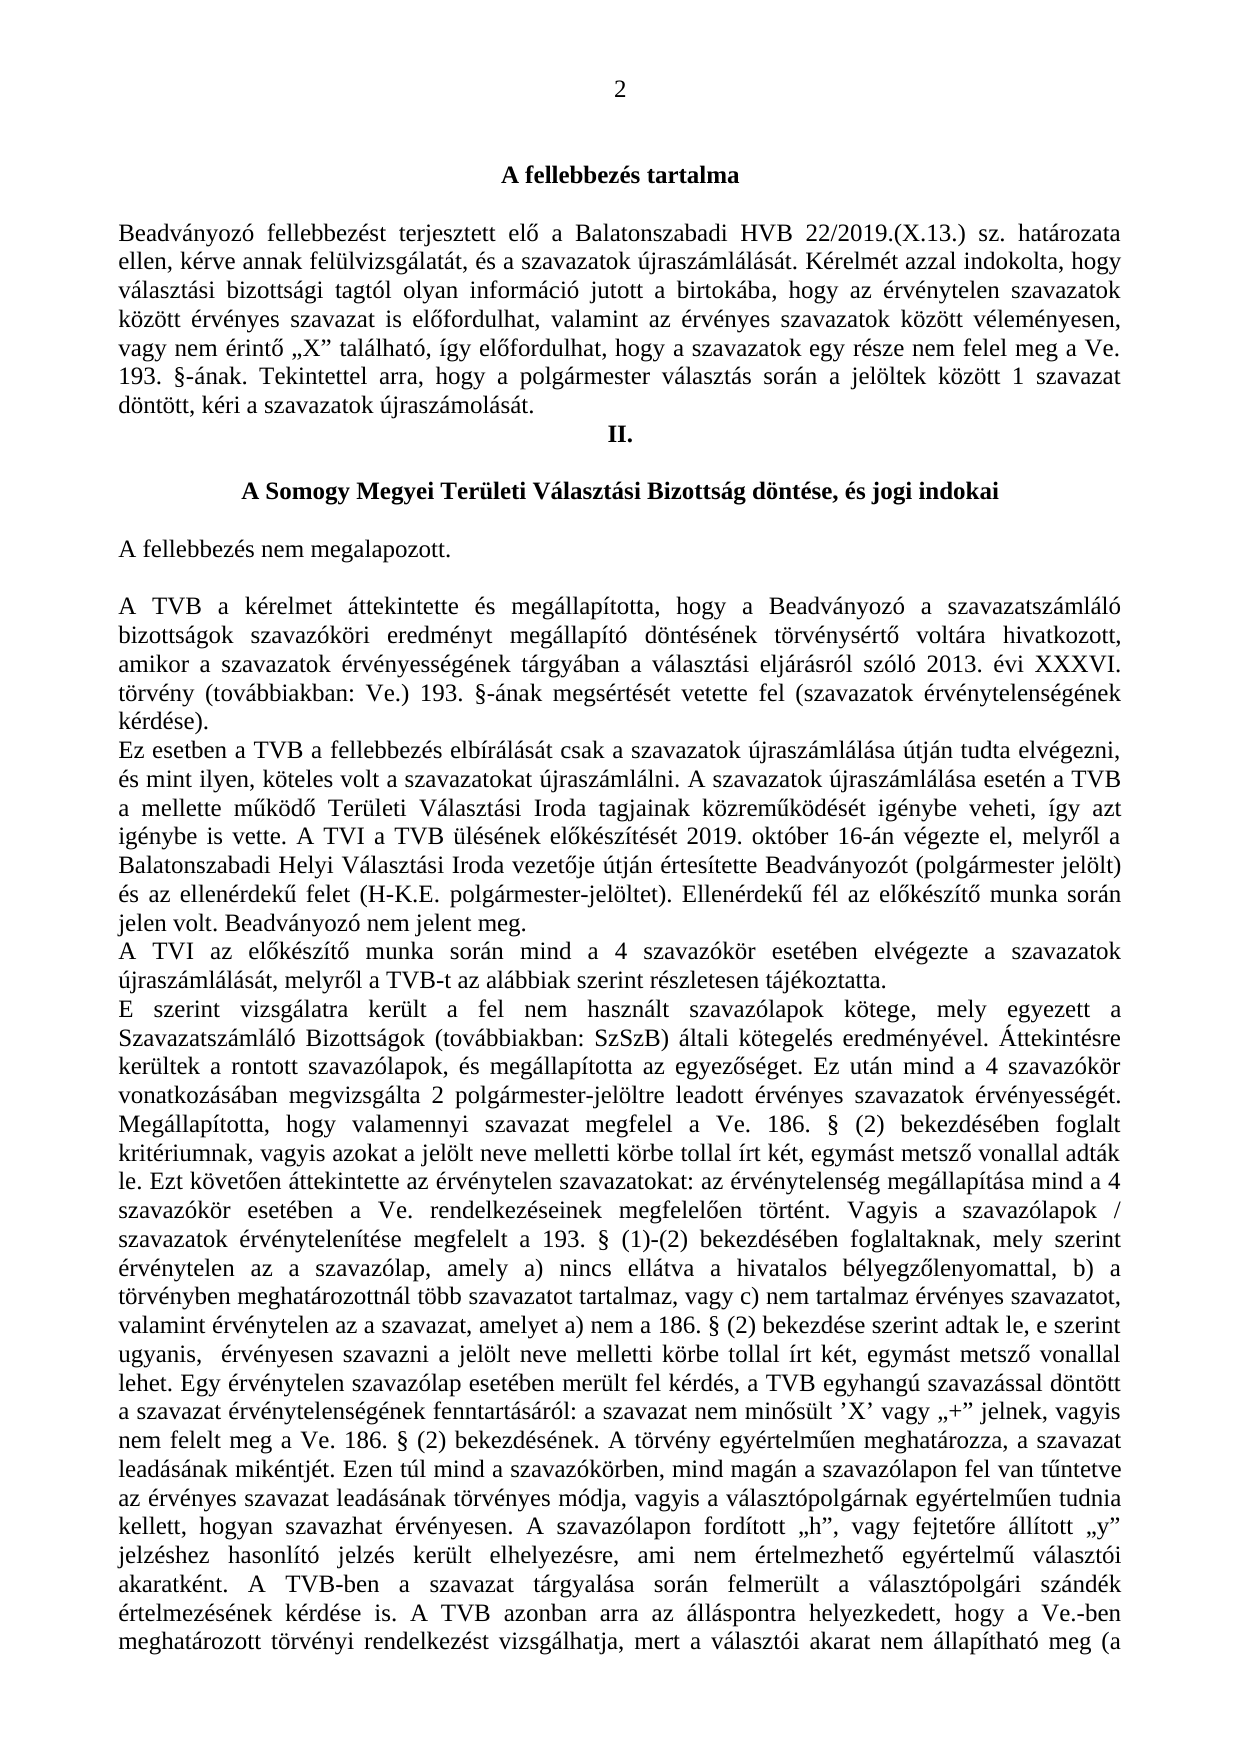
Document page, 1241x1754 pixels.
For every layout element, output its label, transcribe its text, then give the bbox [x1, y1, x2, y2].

text A fellebbezés tartalma [118, 160, 1122, 189]
text Ez esetben a TVB a fellebbezés elbírálását csak a szavazatok újraszámlálása útján tudta elvégezni, és mint ilyen, köteles volt a szavazatokat újraszámlálni. A szavazatok újraszámlálása esetén a TVB a mellette működő Területi Választási Iroda tagjainak közreműködését igénybe veheti, így azt igénybe is vette. A TVI a TVB ülésének előkészítését 2019. október 16-án végezte el, melyről a Balatonszabadi Helyi Választási Iroda vezetője útján értesítette Beadványozót (polgármester jelölt) és az ellenérdekű felet (H-K.E. polgármester-jelöltet). Ellenérdekű fél az előkészítő munka során jelen volt. Beadványozó nem jelent meg. [118, 735, 1122, 936]
text Beadványozó fellebbezést terjesztett elő a Balatonszabadi HVB 22/2019.(X.13.) sz. határozata ellen, kérve annak felülvizsgálatát, és a szavazatok újraszámlálását. Kérelmét azzal indokolta, hogy választási bizottsági tagtól olyan információ jutott a birtokába, hogy az érvénytelen szavazatok között érvényes szavazat is előfordulhat, valamint az érvényes szavazatok között véleményesen, vagy nem érintő „X” található, így előfordulhat, hogy a szavazatok egy része nem felel meg a Ve. 193. §-ának. Tekintettel arra, hogy a polgármester választás során a jelöltek között 1 szavazat döntött, kéri a szavazatok újraszámolását. [118, 218, 1122, 419]
text A Somogy Megyei Területi Választási Bizottság döntése, és jogi indokai [118, 476, 1122, 505]
text E szerint vizsgálatra került a fel nem használt szavazólapok kötege, mely egyezett a Szavazatszámláló Bizottságok (továbbiakban: SzSzB) általi kötegelés eredményével. Áttekintésre kerültek a rontott szavazólapok, és megállapította az egyezőséget. Ez után mind a 4 szavazókör vonatkozásában megvizsgálta 2 polgármester-jelöltre leadott érvényes szavazatok érvényességét. Megállapította, hogy valamennyi szavazat megfelel a Ve. 186. § (2) bekezdésében foglalt kritériumnak, vagyis azokat a jelölt neve melletti körbe tollal írt két, egymást metsző vonallal adták le. Ezt követően áttekintette az érvénytelen szavazatokat: az érvénytelenség megállapítása mind a 4 szavazókör esetében a Ve. rendelkezéseinek megfelelően történt. Vagyis a szavazólapok / szavazatok érvénytelenítése megfelelt a 193. § (1)-(2) bekezdésében foglaltaknak, mely szerint érvénytelen az a szavazólap, amely a) nincs ellátva a hivatalos bélyegzőlenyomattal, b) a törvényben meghatározottnál több szavazatot tartalmaz, vagy c) nem tartalmaz érvényes szavazatot, valamint érvénytelen az a szavazat, amelyet a) nem a 186. § (2) bekezdése szerint adtak le, e szerint ugyanis, érvényesen szavazni a jelölt neve melletti körbe tollal írt két, egymást metsző vonallal lehet. Egy érvénytelen szavazólap esetében merült fel kérdés, a TVB egyhangú szavazással döntött a szavazat érvénytelenségének fenntartásáról: a szavazat nem minősült ’X’ vagy „+” jelnek, vagyis nem felelt meg a Ve. 186. § (2) bekezdésének. A törvény egyértelműen meghatározza, a szavazat leadásának mikéntjét. Ezen túl mind a szavazókörben, mind magán a szavazólapon fel van tűntetve az érvényes szavazat leadásának törvényes módja, vagyis a választópolgárnak egyértelműen tudnia kellett, hogyan szavazhat érvényesen. A szavazólapon fordított „h”, vagy fejtetőre állított „y” jelzéshez hasonlító jelzés került elhelyezésre, ami nem értelmezhető egyértelmű választói akaratként. A TVB-ben a szavazat tárgyalása során felmerült a választópolgári szándék értelmezésének kérdése is. A TVB azonban arra az álláspontra helyezkedett, hogy a Ve.-ben meghatározott törvényi rendelkezést vizsgálhatja, mert a választói akarat nem állapítható meg (a [118, 994, 1122, 1655]
text A TVI az előkészítő munka során mind a 4 szavazókör esetében elvégezte a szavazatok újraszámlálását, melyről a TVB-t az alábbiak szerint részletesen tájékoztatta. [118, 936, 1122, 994]
text A TVB a kérelmet áttekintette és megállapította, hogy a Beadványozó a szavazatszámláló bizottságok szavazóköri eredményt megállapító döntésének törvénysértő voltára hivatkozott, amikor a szavazatok érvényességének tárgyában a választási eljárásról szóló 2013. évi XXXVI. törvény (továbbiakban: Ve.) 193. §-ának megsértését vetette fel (szavazatok érvénytelenségének kérdése). [118, 591, 1122, 735]
text II. [118, 419, 1122, 448]
text A fellebbezés nem megalapozott. [118, 534, 1122, 563]
